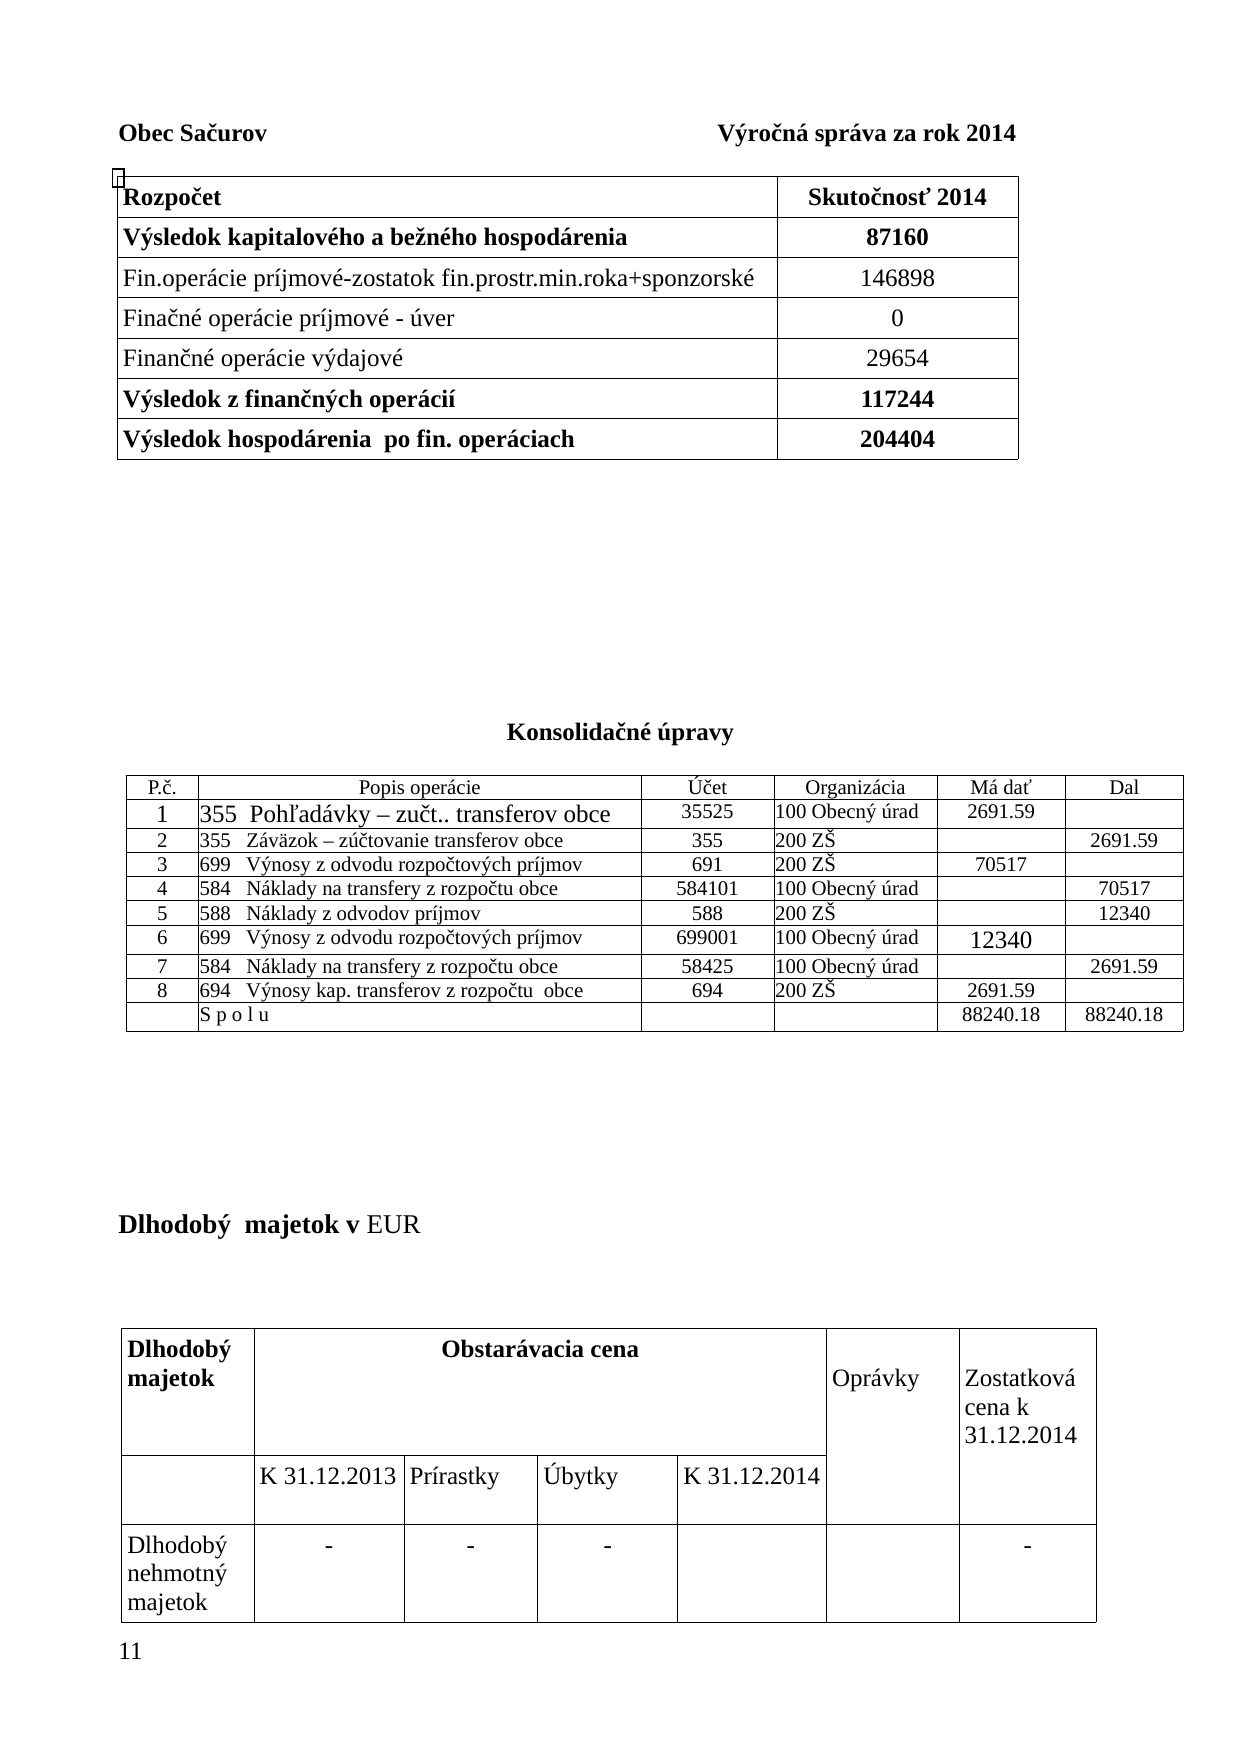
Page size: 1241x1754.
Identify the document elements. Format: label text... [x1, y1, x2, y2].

table_cell 58425 [642, 955, 774, 978]
table_cell 200 ZŠ [775, 829, 937, 852]
table_cell S p o l u [199, 1003, 641, 1031]
table_header Účet [642, 776, 774, 799]
table_cell 2691,59 [1066, 829, 1183, 852]
table_cell 694 [642, 979, 774, 1002]
table_cell [1066, 926, 1183, 953]
table_header Popis operácie [199, 776, 641, 799]
table_cell [678, 1525, 826, 1622]
table_cell Výsledok z finančných operácií [118, 379, 777, 418]
table_cell 100 Obecný úrad [775, 955, 937, 978]
table_cell [775, 1003, 937, 1031]
text Konsolidačné úpravy [118, 717, 1122, 746]
table_cell 584 Náklady na transfery z rozpočtu obce [199, 955, 641, 978]
table_cell 355 Záväzok – zúčtovanie transferov obce [199, 829, 641, 852]
table_cell 88240,18 [938, 1003, 1065, 1031]
table_cell 1 [127, 800, 198, 828]
table_cell [122, 1456, 254, 1524]
table_cell - [960, 1525, 1096, 1622]
table_cell 3 [127, 853, 198, 876]
table_cell - [405, 1525, 537, 1622]
table_cell 200 ZŠ [775, 853, 937, 876]
table_cell [938, 829, 1065, 852]
table_cell 100 Obecný úrad [775, 877, 937, 900]
table_cell 588 Náklady z odvodov príjmov [199, 901, 641, 924]
table_header Má dať [938, 776, 1065, 799]
table_cell 12340 [1066, 901, 1183, 924]
table_cell 70517 [938, 853, 1065, 876]
table_cell 7 [127, 955, 198, 978]
table_cell 12340 [938, 926, 1065, 953]
table_cell 200 ZŠ [775, 979, 937, 1002]
table_cell 204404 [778, 419, 1018, 458]
table_cell 0 [778, 298, 1018, 338]
table_cell [827, 1525, 959, 1622]
table_cell 200 ZŠ [775, 901, 937, 924]
table_header Dal [1066, 776, 1183, 799]
table_cell 699001 [642, 926, 774, 953]
table_cell 699 Výnosy z odvodu rozpočtových príjmov [199, 926, 641, 953]
table_header Dlhodobý majetok [122, 1329, 254, 1455]
table_cell Finančné operácie výdajové [118, 339, 777, 378]
text Dlhodobý majetok v EUR [118, 1208, 1122, 1240]
table_cell - [538, 1525, 677, 1622]
table_cell 117244 [778, 379, 1018, 418]
table_header Oprávky [827, 1329, 959, 1524]
table_cell [1066, 800, 1183, 828]
table_cell 2 [127, 829, 198, 852]
table_cell Fin.operácie príjmové-zostatok fin.prostr.min.roka+sponzorské [118, 258, 777, 297]
table_cell 355 Pohľadávky – zučt.. transferov obce [199, 800, 641, 828]
table_cell 88240,18 [1066, 1003, 1183, 1031]
table_header P.č. [127, 776, 198, 799]
table_cell [938, 877, 1065, 900]
table_cell 35525 [642, 800, 774, 828]
table_header Rozpočet [118, 177, 777, 217]
table_cell 584 Náklady na transfery z rozpočtu obce [199, 877, 641, 900]
table_header Obstarávacia cena [255, 1329, 826, 1455]
table_cell 100 Obecný úrad [775, 800, 937, 828]
table_cell 100 Obecný úrad [775, 926, 937, 953]
table_cell 146898 [778, 258, 1018, 297]
table_cell 355 [642, 829, 774, 852]
table_cell 584101 [642, 877, 774, 900]
table_cell Finačné operácie príjmové - úver [118, 298, 777, 338]
table_cell 4 [127, 877, 198, 900]
table_cell Prírastky [405, 1456, 537, 1524]
table_cell 29654 [778, 339, 1018, 378]
table_header Zostatková cena k 31.12.2014 [960, 1329, 1096, 1524]
table_cell - [255, 1525, 404, 1622]
table_cell 5 [127, 901, 198, 924]
table_cell 699 Výnosy z odvodu rozpočtových príjmov [199, 853, 641, 876]
table_cell 588 [642, 901, 774, 924]
table_cell [1066, 979, 1183, 1002]
table_cell Výsledok hospodárenia po fin. operáciach [118, 419, 777, 458]
table_cell Dlhodobý nehmotný majetok [122, 1525, 254, 1622]
table_cell 2691,59 [1066, 955, 1183, 978]
table_cell 691 [642, 853, 774, 876]
table_cell Výsledok kapitalového a bežného hospodárenia [118, 218, 777, 257]
table_cell 2691,59 [938, 800, 1065, 828]
table_cell 87160 [778, 218, 1018, 257]
table_header Organizácia [775, 776, 937, 799]
table_cell [1066, 853, 1183, 876]
table_cell [938, 901, 1065, 924]
table_cell K 31.12.2014 [678, 1456, 826, 1524]
table_cell [642, 1003, 774, 1031]
table_cell 694 Výnosy kap. transferov z rozpočtu obce [199, 979, 641, 1002]
table_cell 6 [127, 926, 198, 953]
table_cell Úbytky [538, 1456, 677, 1524]
table_cell [938, 955, 1065, 978]
table_cell 8 [127, 979, 198, 1002]
table_cell 2691,59 [938, 979, 1065, 1002]
table_header Skutočnosť 2014 [778, 177, 1018, 217]
table_cell [127, 1003, 198, 1031]
table_cell K 31.12.2013 [255, 1456, 404, 1524]
table_cell 70517 [1066, 877, 1183, 900]
